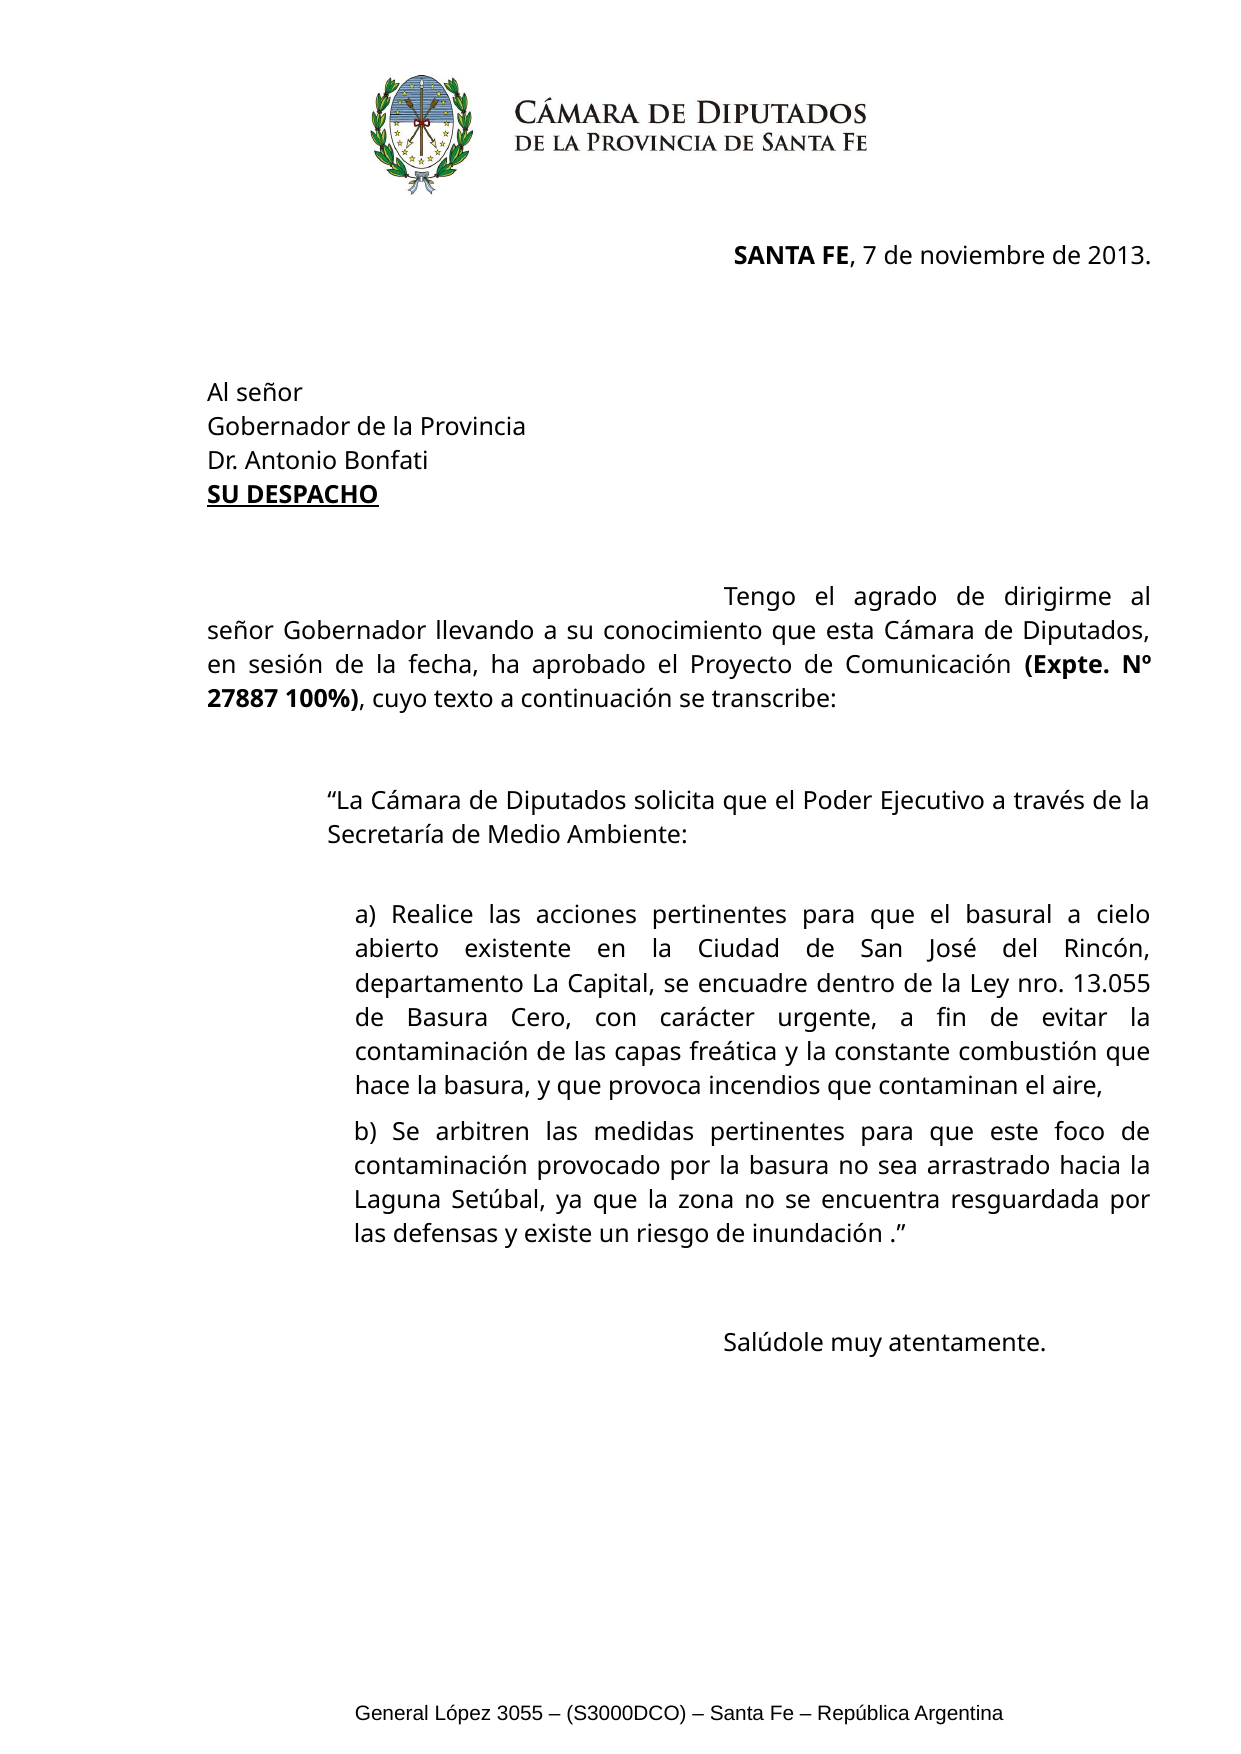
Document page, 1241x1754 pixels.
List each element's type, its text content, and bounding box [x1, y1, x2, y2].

text a) Realice las acciones pertinentes para que el basural a cielo abierto existente en la Ciudad de San José del Rincón, departamento La Capital, se encuadre dentro de la Ley nro. 13.055 de Basura Cero, con carácter urgente, a fin de evitar la contaminación de las capas freática y la constante combustión que hace la basura, y que provoca incendios que contaminan el aire, [354, 897, 1152, 1101]
text b) Se arbitren las medidas pertinentes para que este foco de contaminación provocado por la basura no sea arrastrado hacia la Laguna Setúbal, ya que la zona no se encuentra resguardada por las defensas y existe un riesgo de inundación .” [354, 1114, 1152, 1250]
text Al señor [207, 374, 1152, 408]
text Tengo el agrado de dirigirme al señor Gobernador llevando a su conocimiento que esta Cámara de Diputados, en sesión de la fecha, ha aprobado el Proyecto de Comunicación (Expte. Nº 27887 100%), cuyo texto a continuación se transcribe: [207, 579, 1152, 715]
text SU DESPACHO [207, 476, 1152, 511]
text Gobernador de la Provincia [207, 408, 1152, 442]
picture [370, 75, 867, 199]
text SANTA FE, 7 de noviembre de 2013. [207, 238, 1152, 272]
text Salúdole muy atentamente. [649, 1324, 1152, 1358]
text Dr. Antonio Bonfati [207, 442, 1152, 476]
text “La Cámara de Diputados solicita que el Poder Ejecutivo a través de la Secretaría de Medio Ambiente: [327, 783, 1152, 851]
